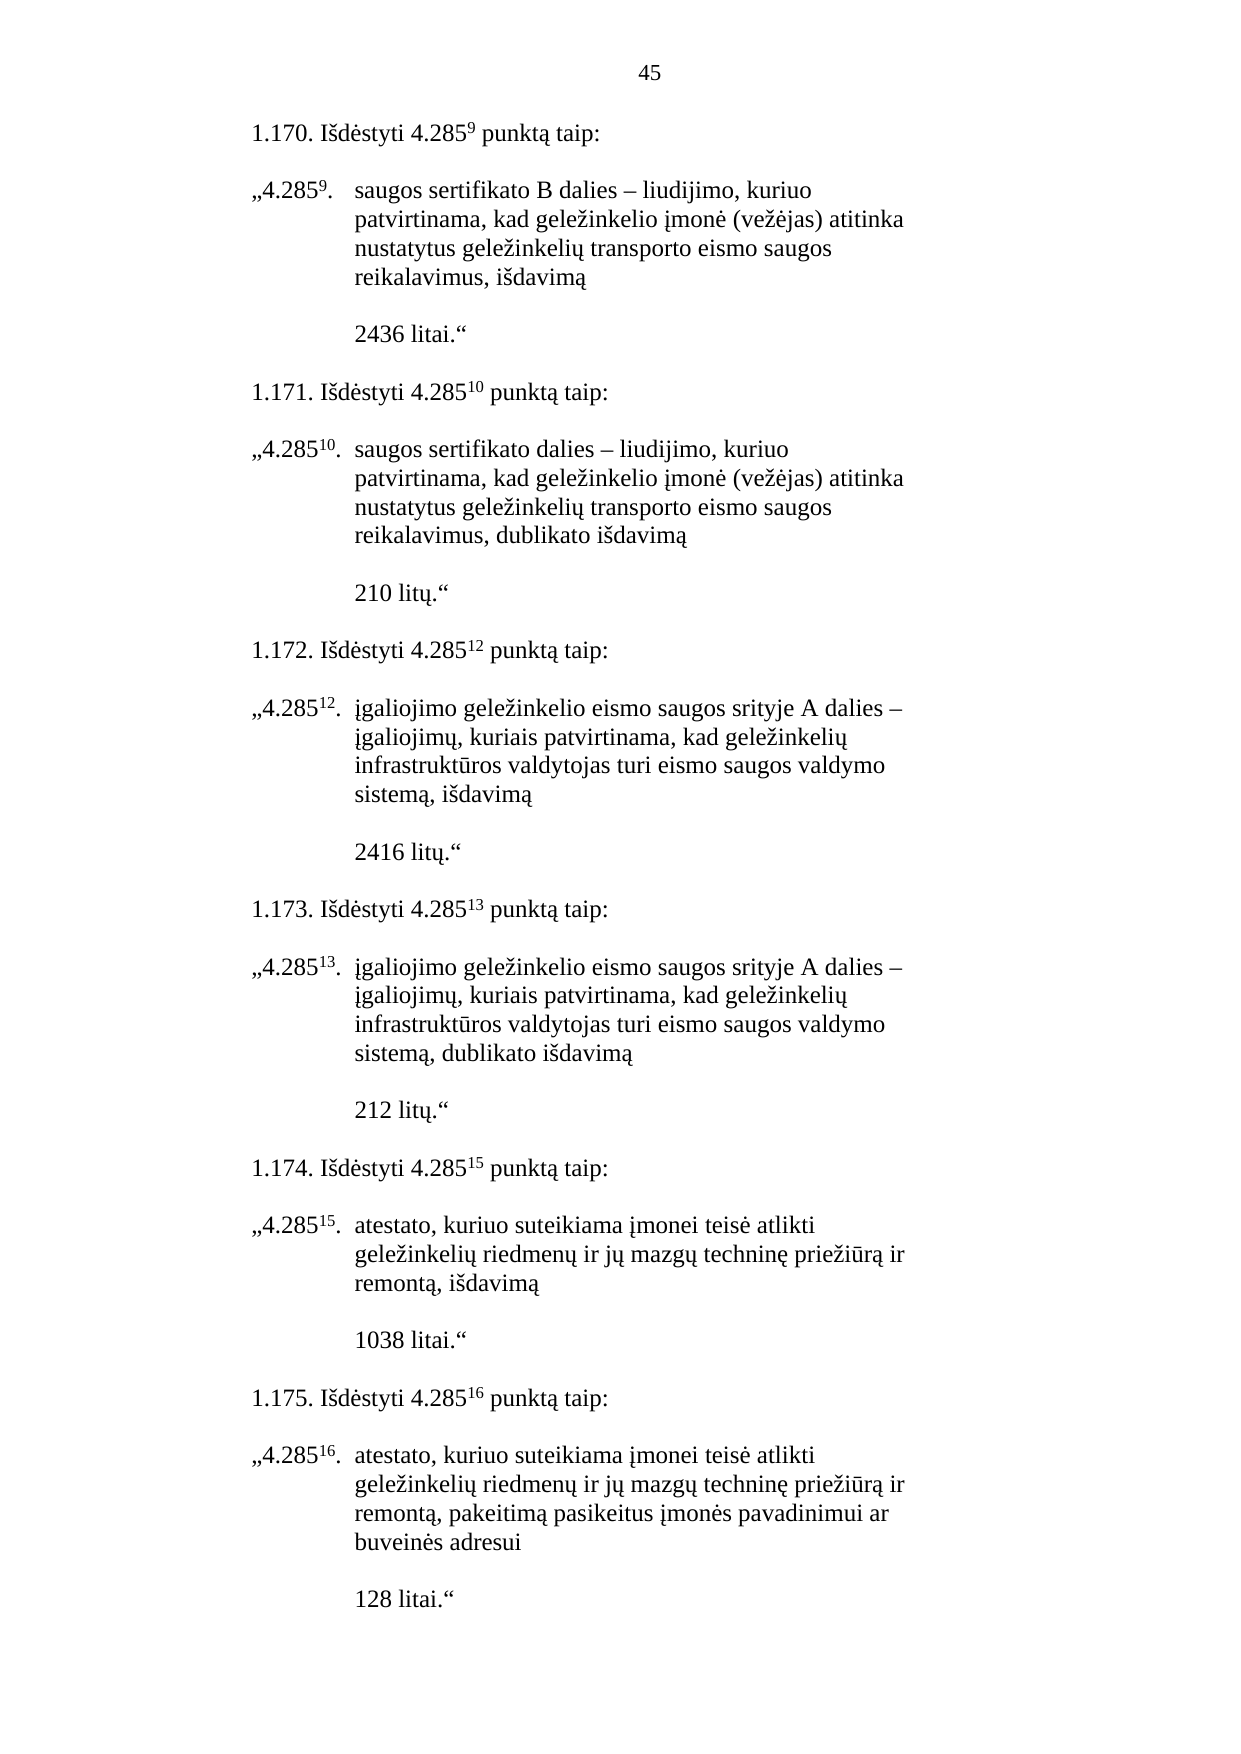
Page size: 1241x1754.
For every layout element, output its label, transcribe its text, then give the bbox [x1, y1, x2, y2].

text 1.170. Išdėstyti 4.2859 punktą taip: [251, 118, 924, 147]
text „4.2859. saugos sertifikato B dalies – liudijimo, kuriuo patvirtinama, kad geležinkelio įmonė (vežėjas) atitinka nustatytus geležinkelių transporto eismo saugos reikalavimus, išdavimą 2436 litai.“ [251, 176, 924, 348]
text „4.28516. atestato, kuriuo suteikiama įmonei teisė atlikti geležinkelių riedmenų ir jų mazgų techninę priežiūrą ir remontą, pakeitimą pasikeitus įmonės pavadinimui ar buveinės adresui 128 litai.“ [251, 1441, 924, 1613]
text „4.28513. įgaliojimo geležinkelio eismo saugos srityje A dalies – įgaliojimų, kuriais patvirtinama, kad geležinkelių infrastruktūros valdytojas turi eismo saugos valdymo sistemą, dublikato išdavimą 212 litų.“ [251, 952, 924, 1124]
text 1.175. Išdėstyti 4.28516 punktą taip: [251, 1383, 924, 1412]
text 1.172. Išdėstyti 4.28512 punktą taip: [251, 636, 924, 664]
text „4.28512. įgaliojimo geležinkelio eismo saugos srityje A dalies – įgaliojimų, kuriais patvirtinama, kad geležinkelių infrastruktūros valdytojas turi eismo saugos valdymo sistemą, išdavimą 2416 litų.“ [251, 693, 924, 866]
text „4.28510. saugos sertifikato dalies – liudijimo, kuriuo patvirtinama, kad geležinkelio įmonė (vežėjas) atitinka nustatytus geležinkelių transporto eismo saugos reikalavimus, dublikato išdavimą 210 litų.“ [251, 434, 924, 607]
text „4.28515. atestato, kuriuo suteikiama įmonei teisė atlikti geležinkelių riedmenų ir jų mazgų techninę priežiūrą ir remontą, išdavimą 1038 litai.“ [251, 1211, 924, 1354]
text 1.174. Išdėstyti 4.28515 punktą taip: [251, 1153, 924, 1182]
text 1.171. Išdėstyti 4.28510 punktą taip: [251, 377, 924, 406]
text 1.173. Išdėstyti 4.28513 punktą taip: [251, 894, 924, 923]
